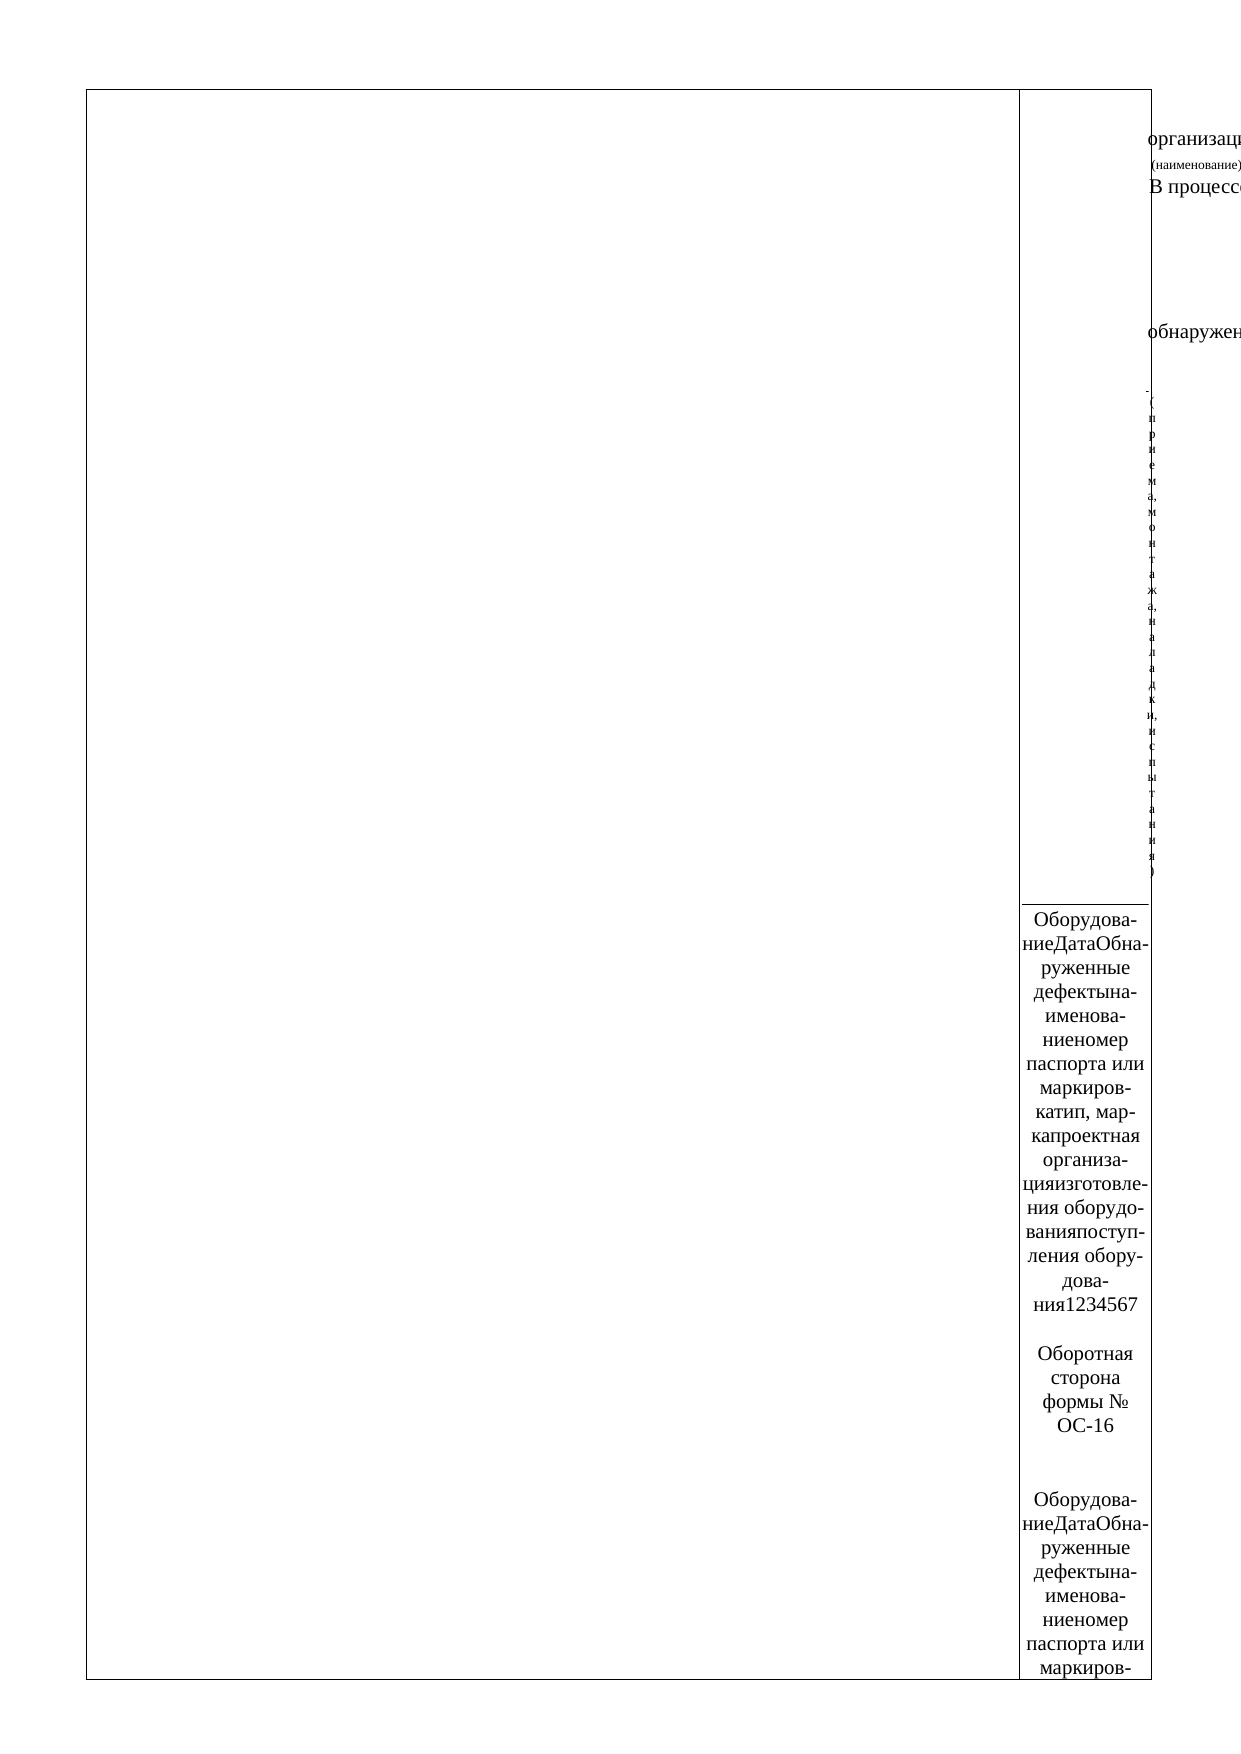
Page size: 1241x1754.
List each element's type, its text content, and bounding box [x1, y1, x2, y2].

table_header КодФорма по ОКУДОрганизация-заказчикпо ОКПО(наименование организации)(структурное подразделение) АКТНомер документаДата составленияо выявленных дефектах оборудования принятого в монтаж по актуномердатаМестонахождение оборудования (адрес, здание, сооружение, цех) Организация-изготовительпо ОКПО(наименование)по ОКПООрганизация-поставщик(наименование)по ОКПООрганизация-грузоотправитель(наименование)по ОКПООрганизация-перевозчик(наименование)по ОКПОМонтажная организация(наименование)1. В процессе перечисленного ниже оборудования обнаружены следующие дефекты: (приема, монтажа, наладки, испытания) Обо­ру­до­ва­ниеДа­таОб­на­ру­жен­ные де­фек­тына­име­но­ва­ниено­мер пас­пор­та или мар­ки­ров­катип, мар­капро­ект­ная ор­га­ни­за­цияиз­го­тов­ле­ния обо­ру­до­ва­нияпос­туп­ле­ния обо­ру­до­ва­ния1234567 Оборотная сторона формы № ОС-16 Обо­ру­до­ва­ниеДа­таОб­на­ру­жен­ные де­фек­тына­име­но­ва­ниено­мер пас­пор­та или мар­ки­ров­катип, мар­капро­ект­ная ор­га­ни­за­цияиз­го­тов­ле­ния обо­ру­до­ва­нияпос­туп­ле­ния обо­ру­до­ва­ния1234567Для устранения выявленных дефектов необходимо: (подробно указываются мероприятия или работы по устранению выявленных дефектов, исполнители и сроки исполнения) Представитель организации-заказчикаПредставитель монтажной организации(должность)(подпись)(расшифровка подписи)(должность)(подпись)(расшифровка подписи) М.П.М.П.“”20г. Представитель организации-изготовителя(должность)(подпись)(расшифровка подписи) “”20г. [1020, 90, 1151, 1679]
table_header [87, 90, 1019, 1679]
